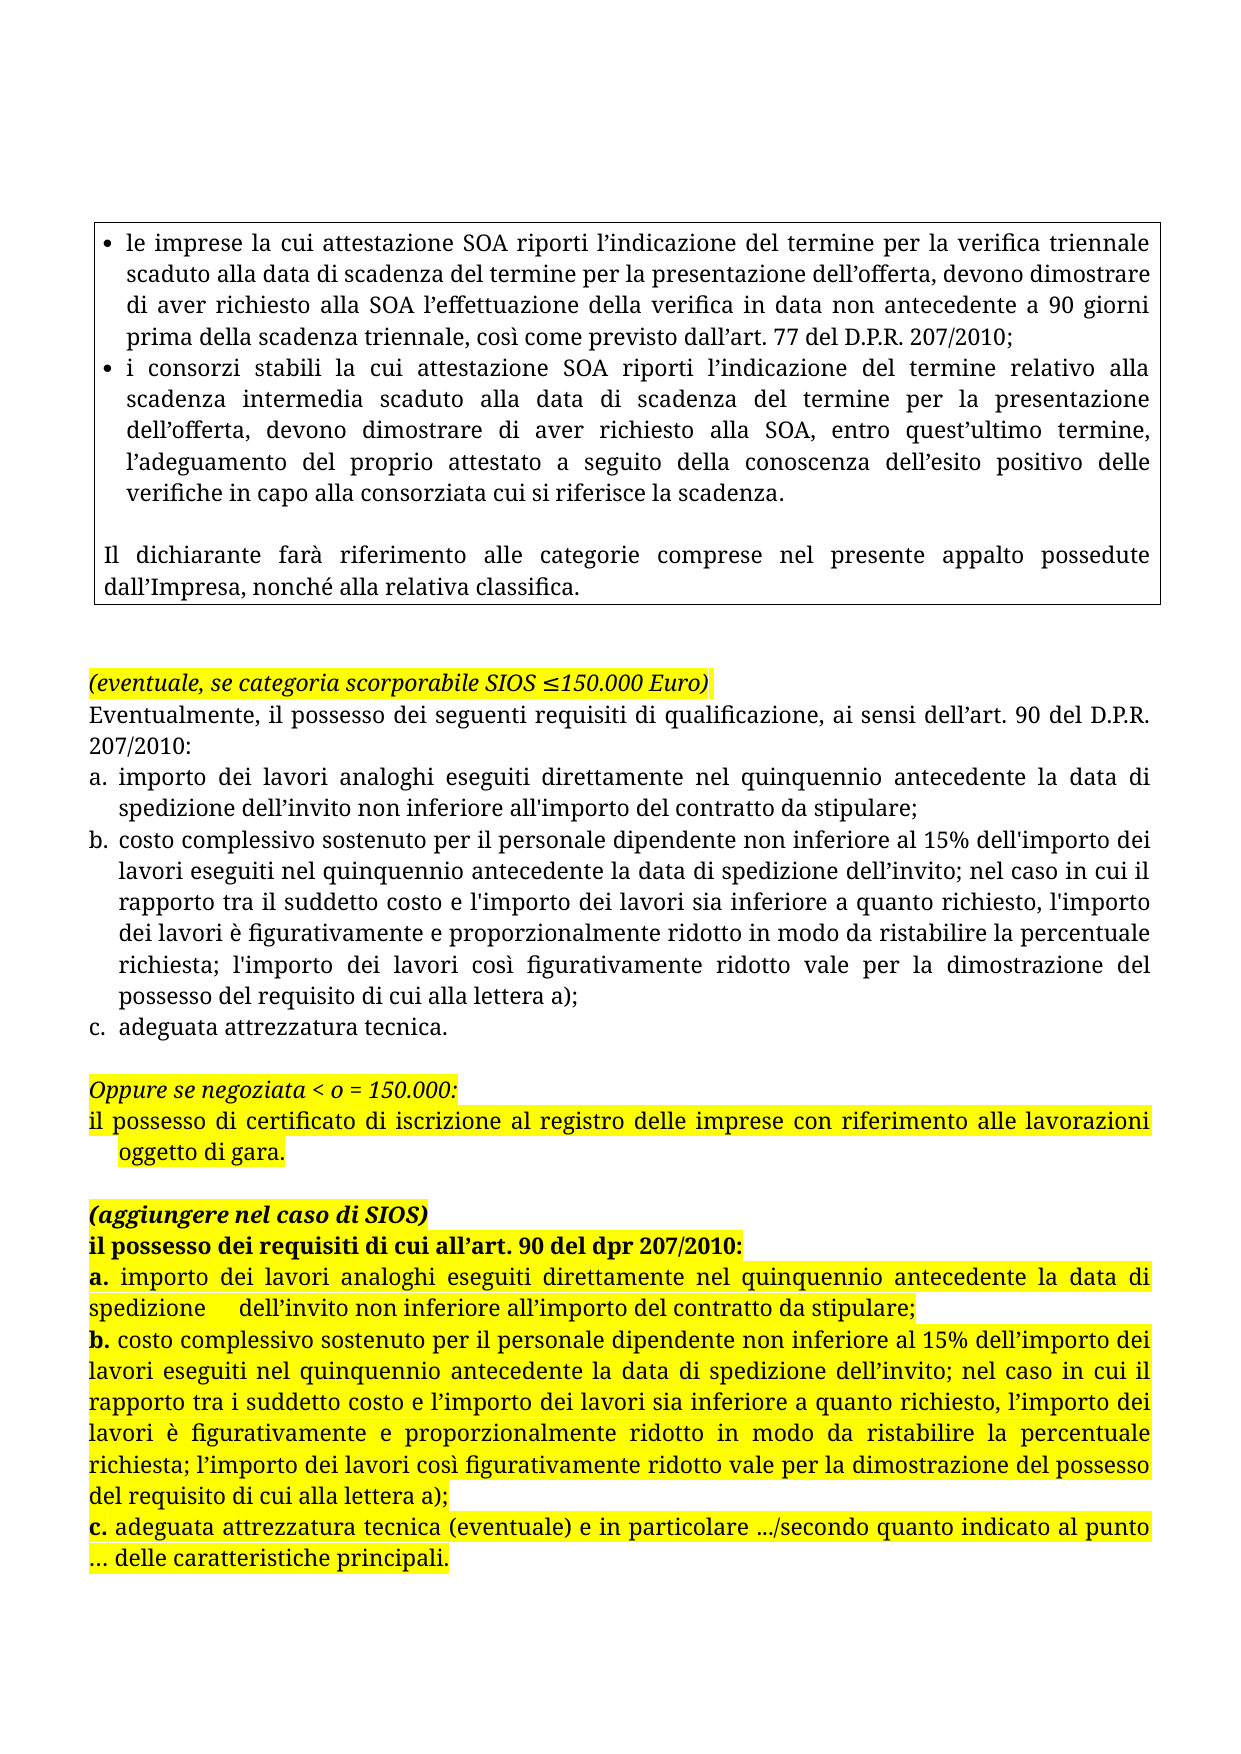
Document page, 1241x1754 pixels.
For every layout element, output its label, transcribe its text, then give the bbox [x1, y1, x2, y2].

text Oppure se negoziata < o = 150.000: [89, 1074, 1152, 1105]
text (eventuale, se categoria scorporabile SIOS ≤150.000 Euro) [89, 667, 1152, 699]
list i consorzi stabili la cui attestazione SOA riporti l’indicazione del termine relativo alla scadenza intermedia scaduto alla data di scadenza del termine per la presentazione dell’offerta, devono dimostrare di aver richiesto alla SOA, entro quest’ultimo termine, l’adeguamento del proprio attestato a seguito della conoscenza dell’esito positivo delle verifiche in capo alla consorziata cui si riferisce la scadenza. [95, 347, 1160, 508]
text a. importo dei lavori analoghi eseguiti direttamente nel quinquennio antecedente la data di spedizione dell’invito non inferiore all'importo del contratto da stipulare; [89, 761, 1152, 824]
text c. adeguata attrezzatura tecnica. [89, 1011, 1152, 1042]
list le imprese la cui attestazione SOA riporti l’indicazione del termine per la verifica triennale scaduto alla data di scadenza del termine per la presentazione dell’offerta, devono dimostrare di aver richiesto alla SOA l’effettuazione della verifica in data non antecedente a 90 giorni prima della scadenza triennale, così come previsto dall’art. 77 del D.P.R. 207/2010; [95, 223, 1160, 347]
text il possesso di certificato di iscrizione al registro delle imprese con riferimento alle lavorazioni oggetto di gara. [89, 1105, 1152, 1167]
text il possesso dei requisiti di cui all’art. 90 del dpr 207/2010: [89, 1230, 1152, 1261]
text Eventualmente, il possesso dei seguenti requisiti di qualificazione, ai sensi dell’art. 90 del D.P.R. 207/2010: [89, 699, 1152, 761]
text b. costo complessivo sostenuto per il personale dipendente non inferiore al 15% dell'importo dei lavori eseguiti nel quinquennio antecedente la data di spedizione dell’invito; nel caso in cui il rapporto tra il suddetto costo e l'importo dei lavori sia inferiore a quanto richiesto, l'importo dei lavori è figurativamente e proporzionalmente ridotto in modo da ristabilire la percentuale richiesta; l'importo dei lavori così figurativamente ridotto vale per la dimostrazione del possesso del requisito di cui alla lettera a); [89, 824, 1152, 1011]
text Il dichiarante farà riferimento alle categorie comprese nel presente appalto possedute dall’Impresa, nonché alla relativa classifica. [95, 534, 1160, 604]
text (aggiungere nel caso di SIOS) [89, 1199, 1152, 1230]
text b. costo complessivo sostenuto per il personale dipendente non inferiore al 15% dell’importo dei lavori eseguiti nel quinquennio antecedente la data di spedizione dell’invito; nel caso in cui il rapporto tra i suddetto costo e l’importo dei lavori sia inferiore a quanto richiesto, l’importo dei lavori è figurativamente e proporzionalmente ridotto in modo da ristabilire la percentuale richiesta; l’importo dei lavori così figurativamente ridotto vale per la dimostrazione del possesso del requisito di cui alla lettera a); [89, 1324, 1152, 1511]
text c. adeguata attrezzatura tecnica (eventuale) e in particolare .../secondo quanto indicato al punto … delle caratteristiche principali. [89, 1511, 1152, 1574]
text a. importo dei lavori analoghi eseguiti direttamente nel quinquennio antecedente la data di spedizione dell’invito non inferiore all’importo del contratto da stipulare; [89, 1261, 1152, 1324]
